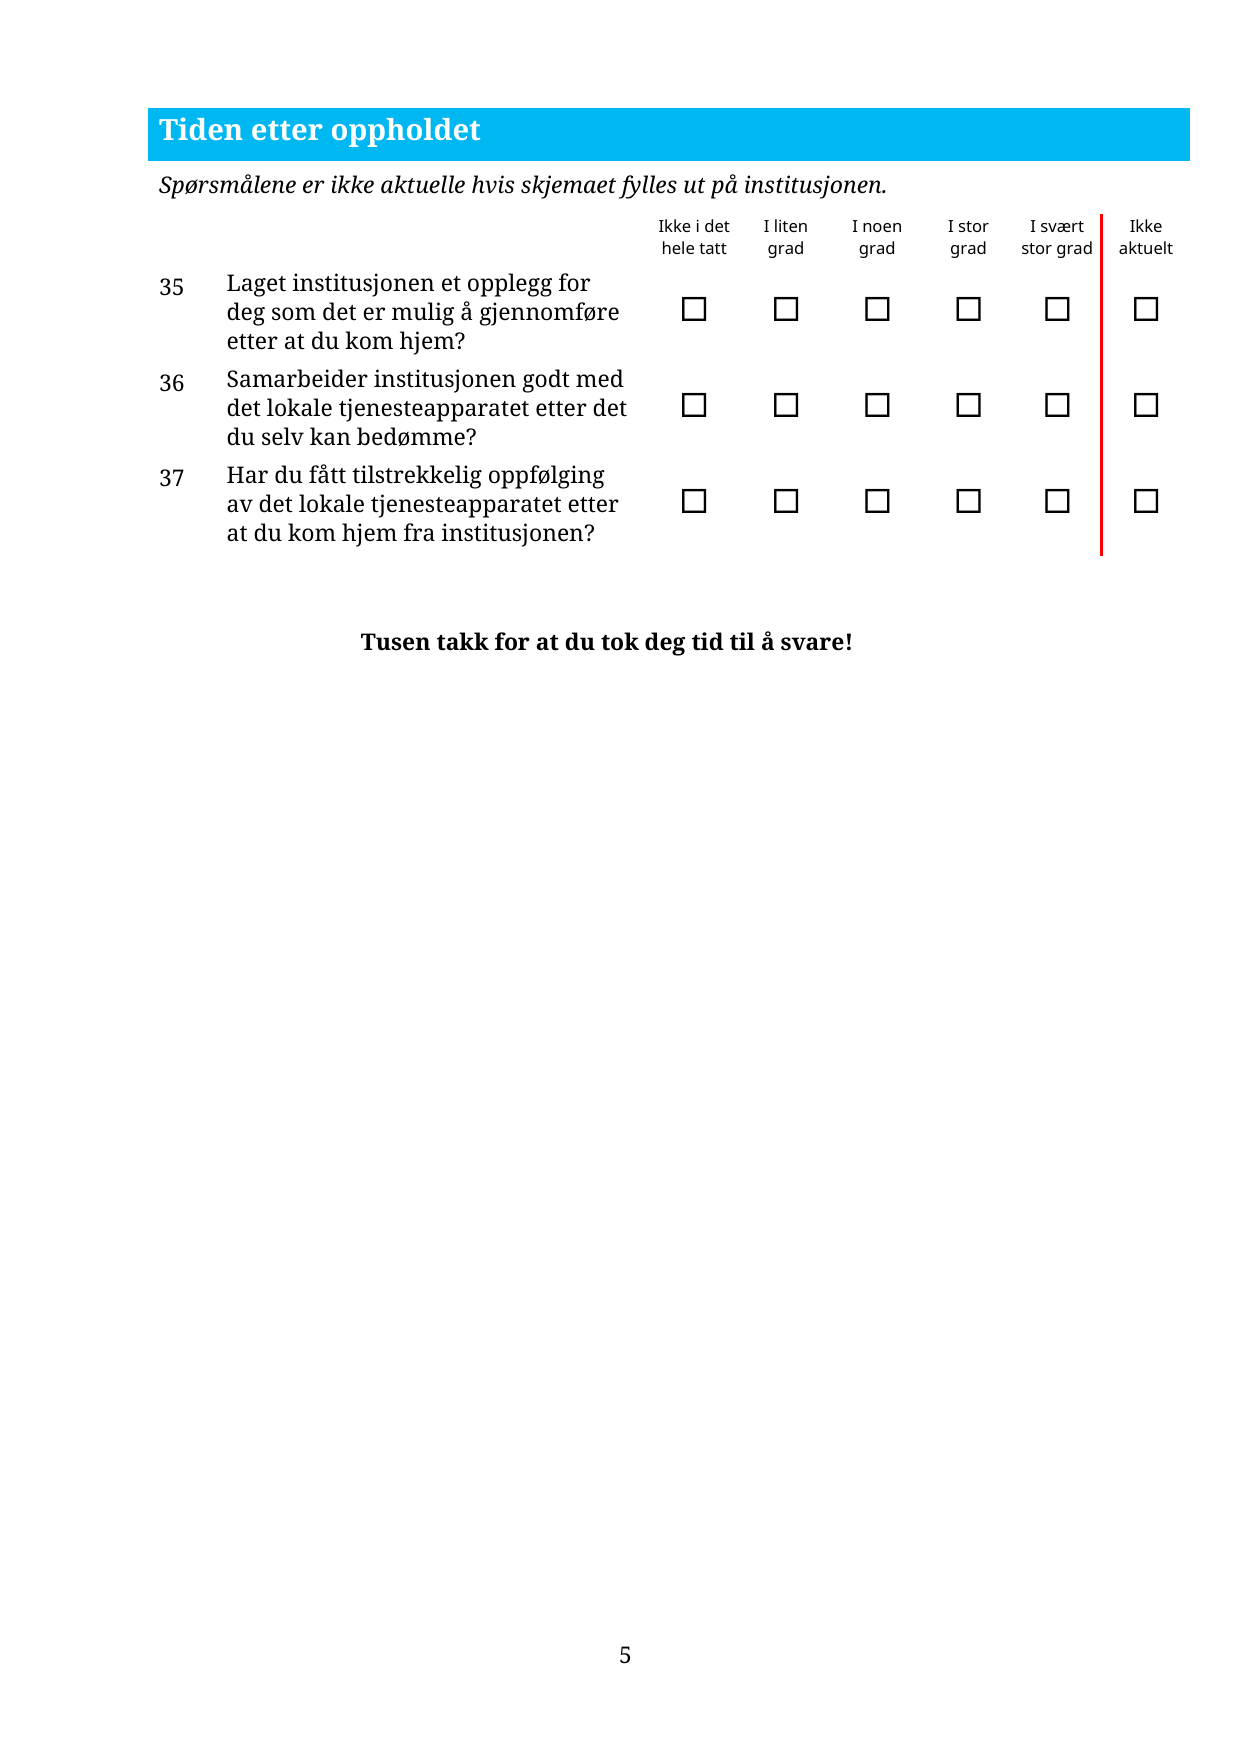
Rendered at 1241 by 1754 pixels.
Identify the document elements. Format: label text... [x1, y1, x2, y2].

table_cell  [830, 364, 924, 460]
table_cell  [1103, 364, 1190, 460]
table_cell 37 [148, 460, 215, 556]
table_cell  [741, 268, 830, 364]
table_cell Laget institusjonen et opplegg for deg som det er mulig å gjennomføre etter at du kom hjem? [215, 268, 646, 364]
table_cell  [646, 364, 741, 460]
table_cell Samarbeider institusjonen godt med det lokale tjenesteapparatet etter det du selv kan bedømme? [215, 364, 646, 460]
table_cell [215, 214, 646, 268]
text Tusen takk for at du tok deg tid til å svare! [148, 623, 1092, 657]
table_cell  [646, 460, 741, 556]
table_cell  [1013, 268, 1100, 364]
table_cell I svært stor grad [1013, 214, 1100, 268]
table_cell  [924, 460, 1013, 556]
table_cell 35 [148, 268, 215, 364]
table_header Tiden etter oppholdet [148, 108, 1190, 161]
table_cell Ikke i det hele tatt [646, 214, 741, 268]
table_cell I stor grad [924, 214, 1013, 268]
table_cell  [1103, 460, 1190, 556]
table_cell  [830, 268, 924, 364]
table_cell I liten grad [741, 214, 830, 268]
table_cell  [1013, 460, 1100, 556]
table_cell Ikke aktuelt [1103, 214, 1190, 268]
table_cell  [924, 268, 1013, 364]
table_cell Har du fått tilstrekkelig oppfølging av det lokale tjenesteapparatet etter at du kom hjem fra institusjonen? [215, 460, 646, 556]
table_cell Spørsmålene er ikke aktuelle hvis skjemaet fylles ut på institusjonen. [148, 161, 1190, 214]
table_cell [148, 214, 215, 268]
table_cell  [1013, 364, 1100, 460]
table_cell 36 [148, 364, 215, 460]
table_cell  [1103, 268, 1190, 364]
table_cell  [646, 268, 741, 364]
table_cell I noen grad [830, 214, 924, 268]
table_cell  [830, 460, 924, 556]
table_cell  [741, 460, 830, 556]
table_cell  [924, 364, 1013, 460]
table_cell  [741, 364, 830, 460]
